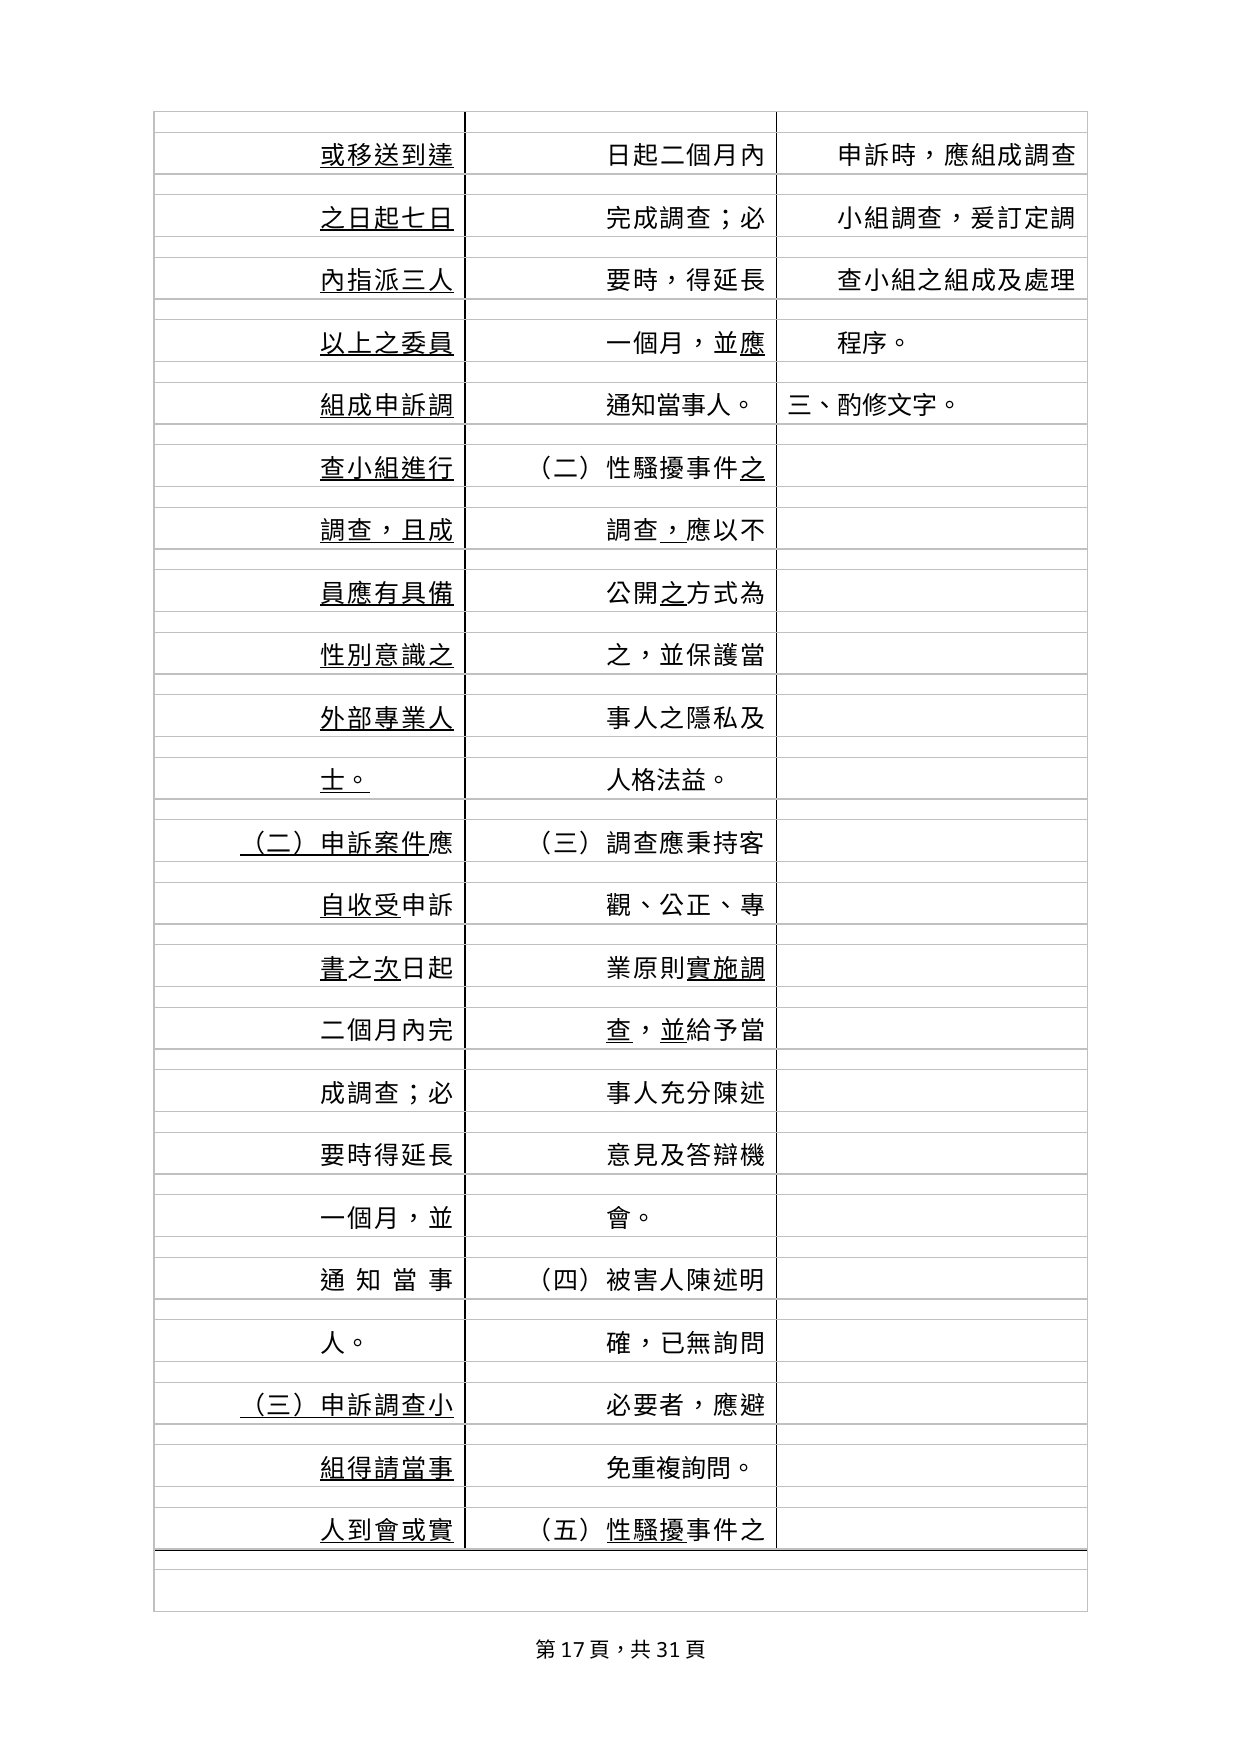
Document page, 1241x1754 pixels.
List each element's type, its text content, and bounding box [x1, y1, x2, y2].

table_cell [777, 1070, 1087, 1111]
table_cell 調查，且成 [155, 508, 464, 548]
table_cell [777, 1425, 1087, 1444]
table_cell 免重複詢問。 [466, 1445, 776, 1486]
table_cell [777, 737, 1087, 757]
table_cell [777, 820, 1087, 861]
table_cell （四）被害人陳述明 [466, 1258, 776, 1298]
table_cell 人。 [155, 1320, 464, 1361]
table_cell [777, 112, 1087, 132]
table_cell 業原則實施調 [466, 945, 776, 986]
table_cell [777, 1445, 1087, 1486]
table_cell [777, 1133, 1087, 1173]
table_cell [777, 945, 1087, 986]
table_cell 一個月，並 [155, 1195, 464, 1236]
table_cell 組成申訴調 [155, 383, 464, 423]
table_cell 成調查；必 [155, 1070, 464, 1111]
table_cell 員應有具備 [155, 570, 464, 611]
table_cell [777, 1383, 1087, 1423]
table_cell 觀、公正、專 [466, 883, 776, 923]
table_cell [777, 300, 1087, 319]
table_cell [777, 1237, 1087, 1257]
table_cell [777, 675, 1087, 694]
table_cell 查小組之組成及處理 [777, 258, 1087, 298]
table_cell 事人充分陳述 [466, 1070, 776, 1111]
table_cell [777, 570, 1087, 611]
table_cell [777, 612, 1087, 632]
table_cell [777, 1258, 1087, 1298]
table_cell [777, 362, 1087, 382]
table_cell 要時得延長 [155, 1133, 464, 1173]
table_cell [777, 550, 1087, 569]
table_cell [777, 1300, 1087, 1319]
table_cell 公開之方式為 [466, 570, 776, 611]
table_cell [777, 1195, 1087, 1236]
table_cell [777, 987, 1087, 1007]
table_cell （三）調查應秉持客 [466, 820, 776, 861]
table_cell 要時，得延長 [466, 258, 776, 298]
table_cell [777, 1112, 1087, 1132]
table_cell [777, 800, 1087, 819]
table_cell 性別意識之 [155, 633, 464, 673]
table_cell （二）性騷擾事件之 [466, 445, 776, 486]
table_cell 士。 [155, 758, 464, 798]
table_cell [777, 925, 1087, 944]
table_cell [777, 862, 1087, 882]
table_cell 查小組進行 [155, 445, 464, 486]
table_cell 通知當事人。 [466, 383, 776, 423]
table_cell [777, 425, 1087, 444]
table_cell 人格法益。 [466, 758, 776, 798]
table_cell 意見及答辯機 [466, 1133, 776, 1173]
table_cell [777, 883, 1087, 923]
table_cell [777, 445, 1087, 486]
table_cell 之，並保護當 [466, 633, 776, 673]
table_cell 日起二個月內 [466, 133, 776, 173]
table_cell 之日起七日 [155, 195, 464, 236]
table_cell [777, 1320, 1087, 1361]
table_cell [777, 237, 1087, 257]
table_cell 小組調查，爰訂定調 [777, 195, 1087, 236]
table_cell 外部專業人 [155, 695, 464, 736]
table_cell [777, 508, 1087, 548]
table_cell 會。 [466, 1195, 776, 1236]
table_cell （三）申訴調查小 [155, 1383, 464, 1423]
table_cell 人到會或實 [155, 1508, 464, 1548]
table_cell 通知當事 [155, 1258, 464, 1298]
table_cell [777, 1050, 1087, 1069]
table_cell [777, 1487, 1087, 1507]
table_cell 查，並給予當 [466, 1008, 776, 1048]
table_cell [777, 1508, 1087, 1548]
table_cell 組得請當事 [155, 1445, 464, 1486]
table_cell 內指派三人 [155, 258, 464, 298]
table_cell 三、酌修文字。 [777, 383, 1087, 423]
table_cell [777, 633, 1087, 673]
table_cell 一個月，並應 [466, 320, 776, 361]
table_cell [777, 175, 1087, 194]
table_cell [777, 487, 1087, 507]
table_cell （二）申訴案件應 [155, 820, 464, 861]
table_cell 完成調查；必 [466, 195, 776, 236]
table_cell （五）性騷擾事件之 [466, 1508, 776, 1548]
table_cell [777, 758, 1087, 798]
table_cell 自收受申訴 [155, 883, 464, 923]
table_cell 調查，應以不 [466, 508, 776, 548]
table_cell 申訴時，應組成調查 [777, 133, 1087, 173]
table_cell [777, 695, 1087, 736]
table_cell 二個月內完 [155, 1008, 464, 1048]
table_cell [777, 1362, 1087, 1382]
table_cell 確，已無詢問 [466, 1320, 776, 1361]
table_cell 書之次日起 [155, 945, 464, 986]
table_cell [777, 1008, 1087, 1048]
table_cell 程序。 [777, 320, 1087, 361]
table_cell 以上之委員 [155, 320, 464, 361]
table_cell 或移送到達 [155, 133, 464, 173]
table_cell 事人之隱私及 [466, 695, 776, 736]
table_cell 必要者，應避 [466, 1383, 776, 1423]
table_cell [777, 1175, 1087, 1194]
